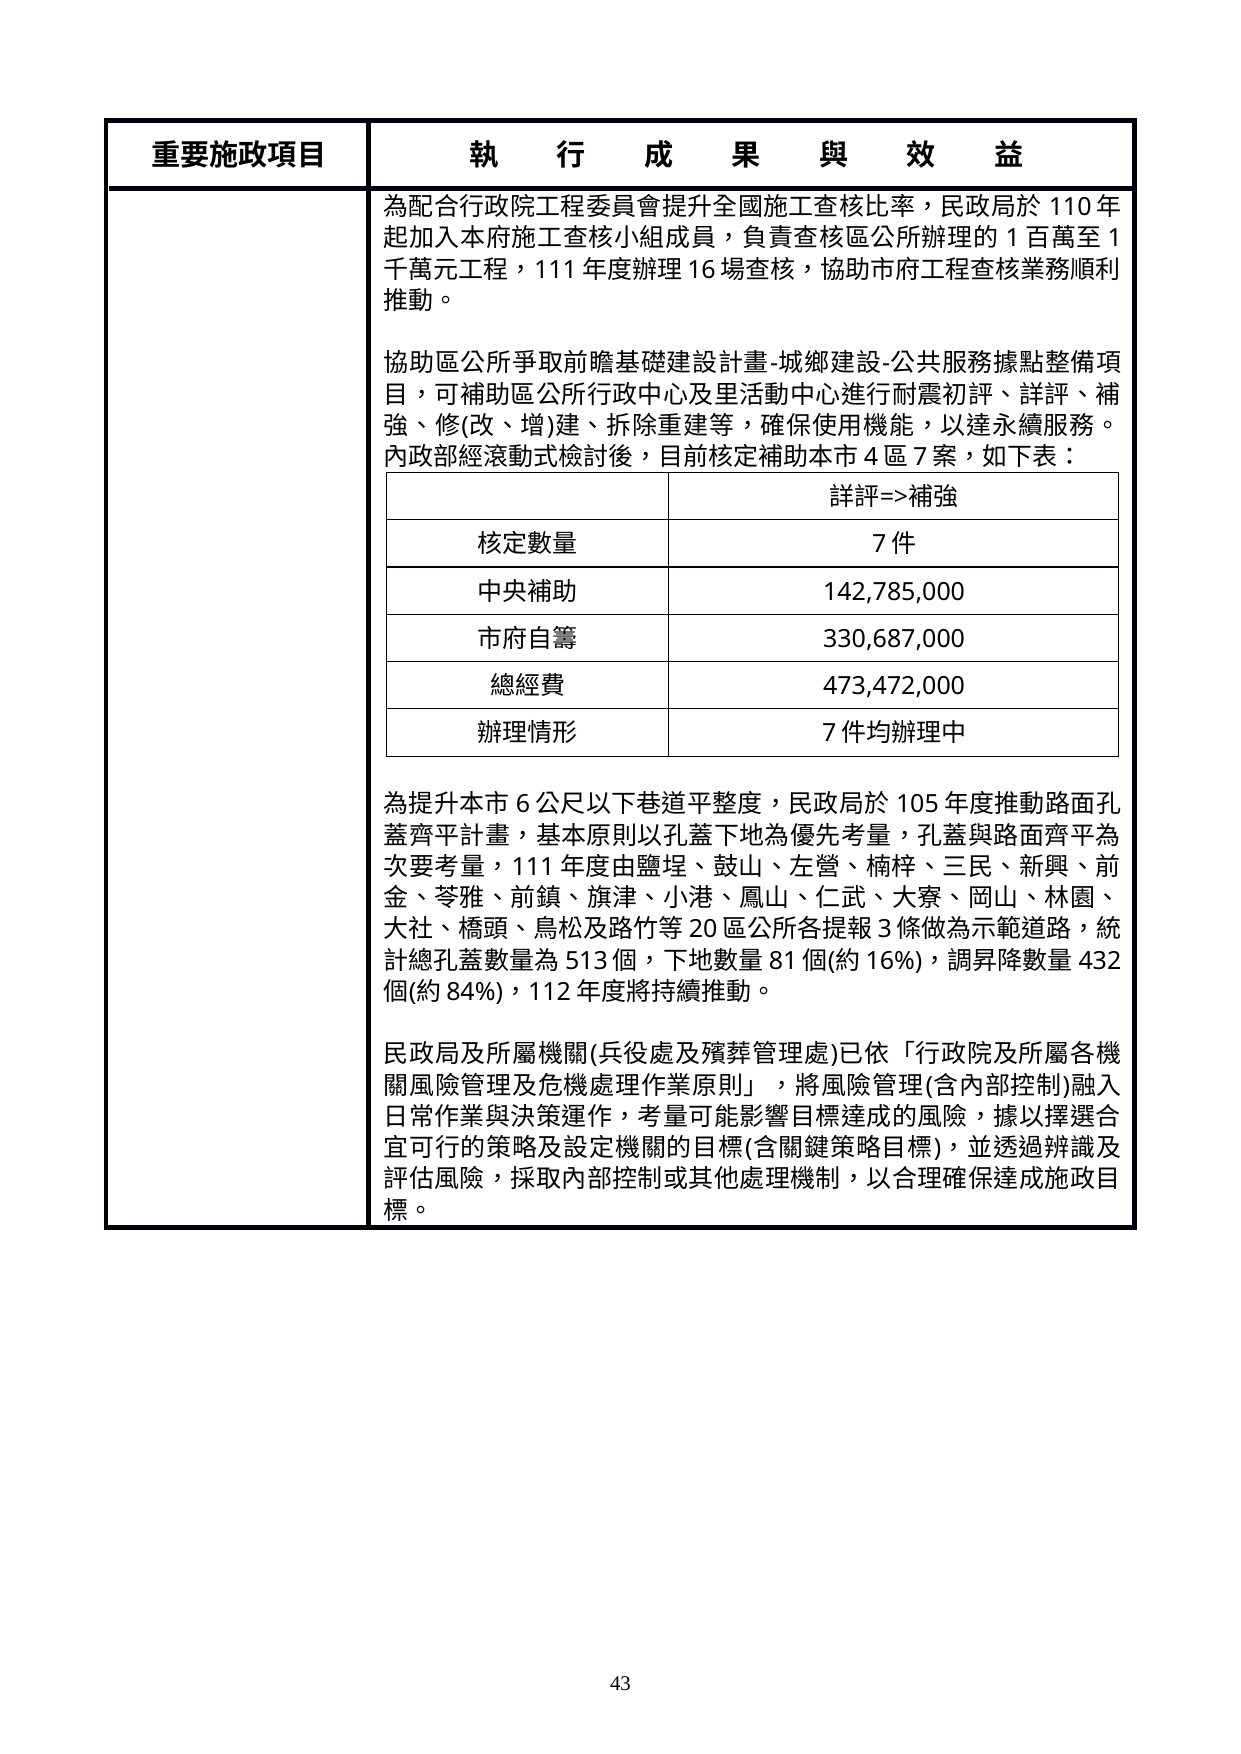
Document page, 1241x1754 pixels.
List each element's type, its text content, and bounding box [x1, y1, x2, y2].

table_cell 142,785,000 [669, 568, 1118, 614]
table_cell 中央補助 [387, 568, 668, 614]
table_header [387, 473, 668, 519]
table_cell 7件 [669, 520, 1118, 566]
table_cell 總經費 [387, 662, 668, 708]
table_cell 7件均辦理中 [669, 709, 1118, 756]
table_header 執 行 成 果 與 效 益 [371, 123, 1132, 186]
table_cell 330,687,000 [669, 615, 1118, 661]
table_cell [108, 187, 366, 1225]
table_cell 為配合行政院工程委員會提升全國施工查核比率，民政局於110年起加入本府施工查核小組成員，負責查核區公所辦理的1百萬至1千萬元工程，111年度辦理16場查核，協助市府工程查核業務順利推動。 協助區公所爭取前瞻基礎建設計畫-城鄉建設-公共服務據點整備項目，可補助區公所行政中心及里活動中心進行耐震初評、詳評、補強、修(改、增)建、拆除重建等，確保使用機能，以達永續服務。內政部經滾動式檢討後，目前核定補助本市4區7案，如下表： 為提升本市6公尺以下巷道平整度，民政局於105年度推動路面孔蓋齊平計畫，基本原則以孔蓋下地為優先考量，孔蓋與路面齊平為次要考量，111年度由鹽埕、鼓山、左營、楠梓、三民、新興、前金、苓雅、前鎮、旗津、小港、鳳山、仁武、大寮、岡山、林園、大社、橋頭、鳥松及路竹等20區公所各提報3條做為示範道路，統計總孔蓋數量為513個，下地數量81個(約16%)，調昇降數量432個(約84%)，112年度將持續推動。 民政局及所屬機關(兵役處及殯葬管理處)已依「行政院及所屬各機關風險管理及危機處理作業原則」，將風險管理(含內部控制)融入日常作業與決策運作，考量可能影響目標達成的風險，據以擇選合宜可行的策略及設定機關的目標(含關鍵策略目標)，並透過辨識及評估風險，採取內部控制或其他處理機制，以合理確保達成施政目標。 [371, 191, 1132, 1225]
table_header 詳評=>補強 [669, 473, 1118, 519]
table_cell 辦理情形 [387, 709, 668, 756]
table_header 重要施政項目 [108, 123, 366, 186]
table_cell 473,472,000 [669, 662, 1118, 708]
table_cell 核定數量 [387, 520, 668, 566]
table_cell 市府自籌 [387, 615, 668, 661]
